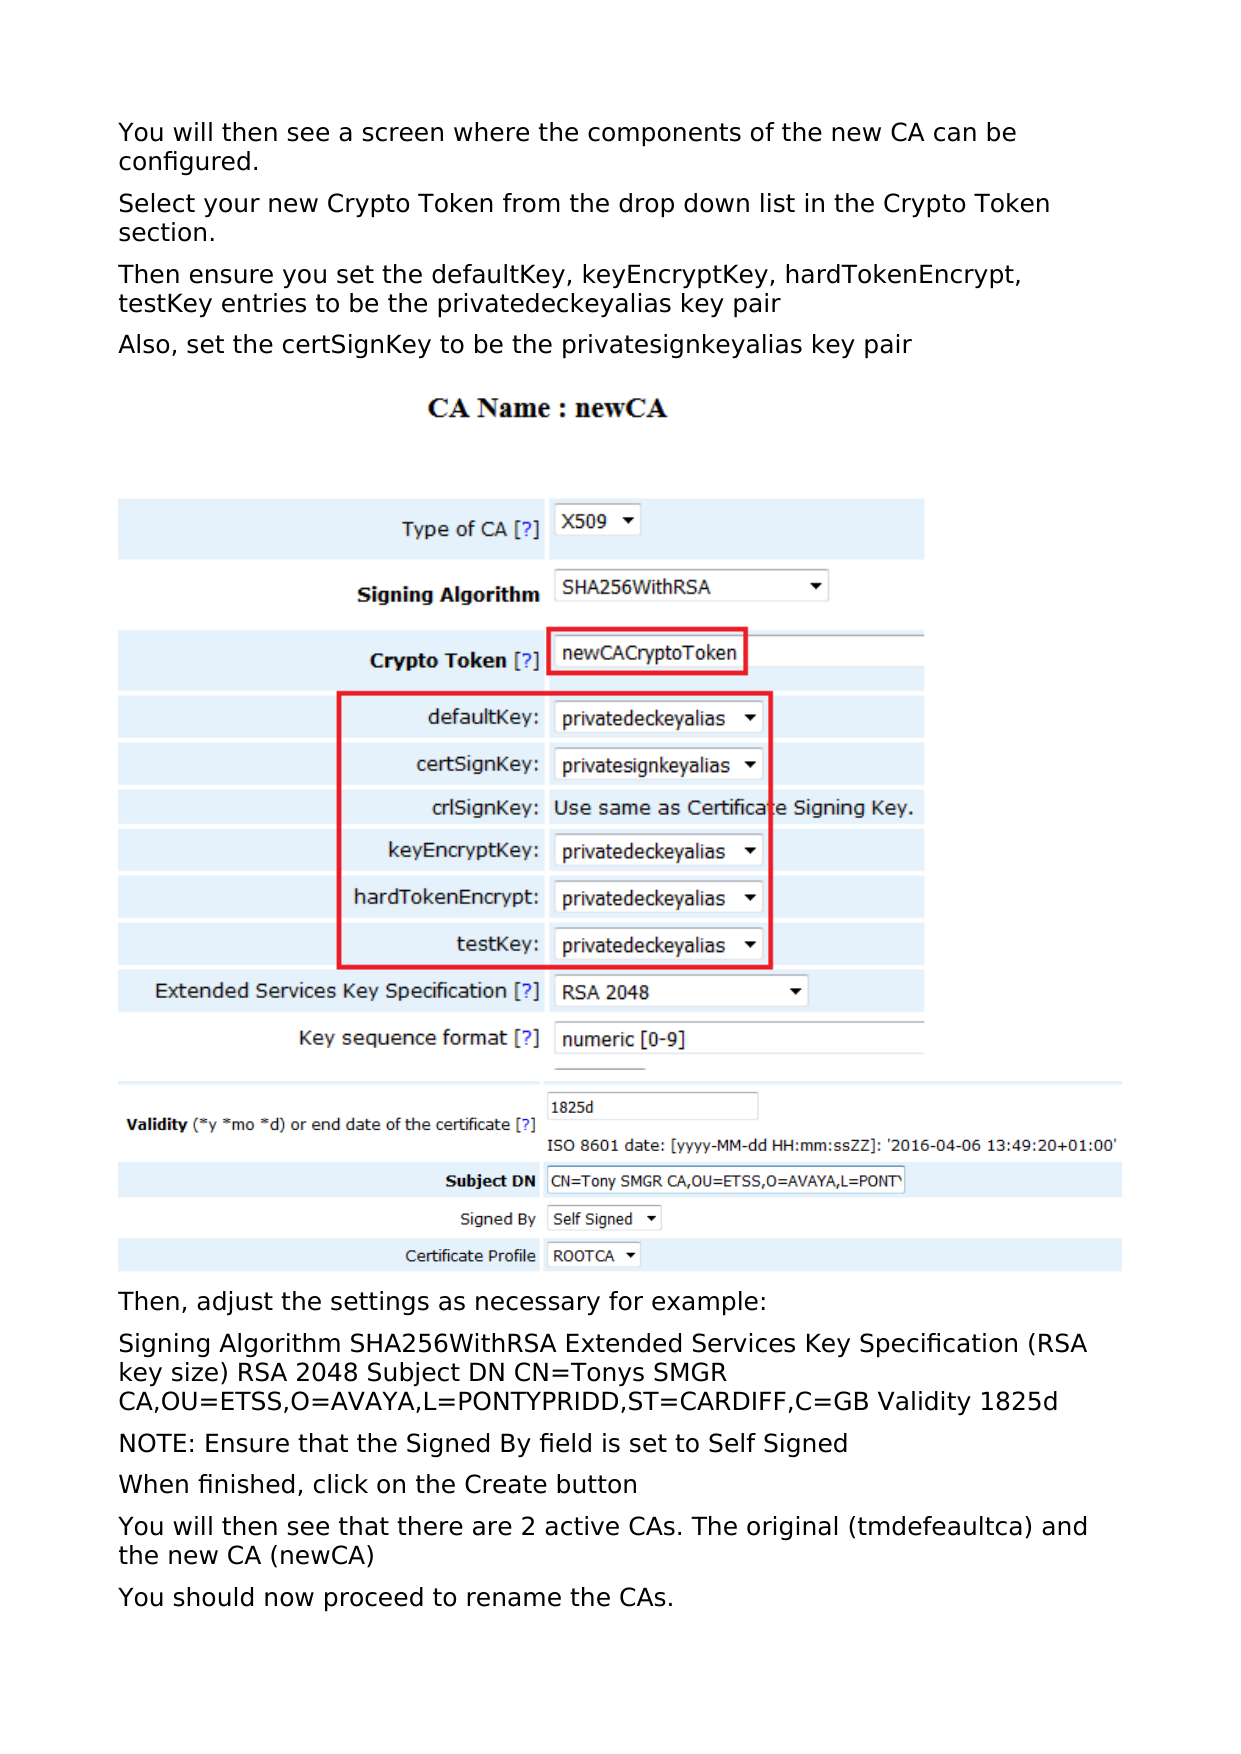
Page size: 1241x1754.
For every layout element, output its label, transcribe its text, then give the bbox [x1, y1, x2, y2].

text NOTE: Ensure that the Signed By field is set to Self Signed [118, 1429, 1122, 1458]
text Then, adjust the settings as necessary for example: [118, 1287, 1122, 1316]
text You should now proceed to rename the CAs. [118, 1583, 1122, 1612]
text Signing Algorithm SHA256WithRSA Extended Services Key Specification (RSA key size) RSA 2048 Subject DN CN=Tonys SMGR CA,OU=ETSS,O=AVAYA,L=PONTYPRIDD,ST=CARDIFF,C=GB Validity 1825d [118, 1329, 1122, 1416]
text Also, set the certSignKey to be the privatesignkeyalias key pair [118, 331, 1122, 360]
text When finished, click on the Create button [118, 1470, 1122, 1499]
picture [118, 372, 925, 1070]
text You will then see that there are 2 active CAs. The original (tmdefeaultca) and the new CA (newCA) [118, 1512, 1122, 1570]
picture [118, 1081, 1123, 1275]
text Select your new Crypto Token from the drop down list in the Crypto Token section. [118, 189, 1122, 247]
text You will then see a screen where the components of the new CA can be configured. [118, 118, 1122, 176]
text Then ensure you set the defaultKey, keyEncryptKey, hardTokenEncrypt, testKey entries to be the privatedeckeyalias key pair [118, 260, 1122, 318]
